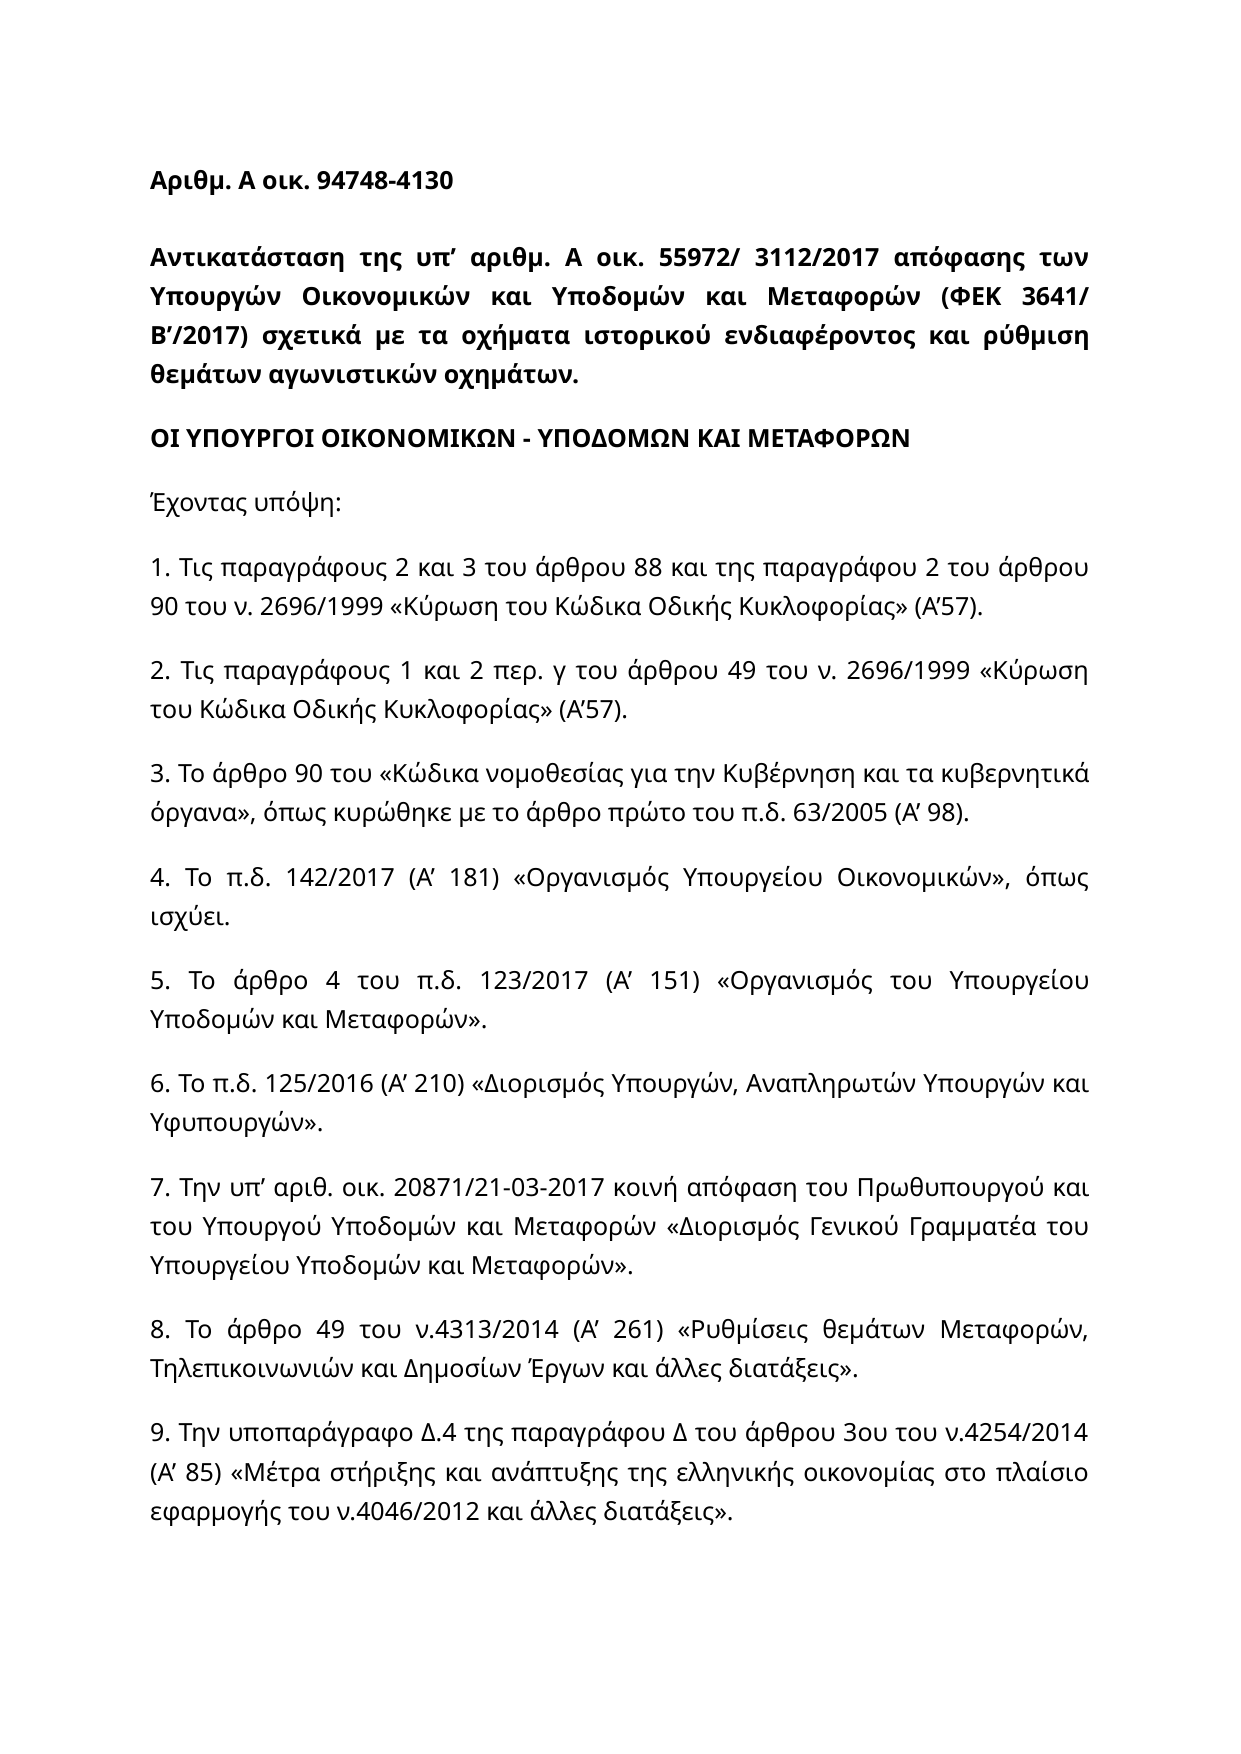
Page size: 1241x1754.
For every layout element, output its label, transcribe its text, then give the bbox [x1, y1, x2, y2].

title Αριθμ. Α οικ. 94748-4130 [150, 162, 1090, 197]
text 1. Τις παραγράφους 2 και 3 του άρθρου 88 και της παραγράφου 2 του άρθρου 90 του ν. 2696/1999 «Κύρωση του Κώδικα Οδικής Κυκλοφορίας» (Α’57). [150, 549, 1090, 622]
text 4. Το π.δ. 142/2017 (Α’ 181) «Οργανισμός Υπουργείου Οικονομικών», όπως ισχύει. [150, 859, 1090, 932]
text 3. Το άρθρο 90 του «Κώδικα νομοθεσίας για την Κυβέρνηση και τα κυβερνητικά όργανα», όπως κυρώθηκε με το άρθρο πρώτο του π.δ. 63/2005 (Α’ 98). [150, 756, 1090, 829]
text 7. Την υπ’ αριθ. οικ. 20871/21-03-2017 κοινή απόφαση του Πρωθυπουργού και του Υπουργού Υποδομών και Μεταφορών «Διορισμός Γενικού Γραμματέα του Υπουργείου Υποδομών και Μεταφορών». [150, 1169, 1090, 1282]
text Aντικατάσταση της υπ’ αριθμ. Α οικ. 55972/ 3112/2017 απόφασης των Υπουργών Οικονομικών και Υποδομών και Μεταφορών (ΦΕΚ 3641/ Β’/2017) σχετικά με τα οχήματα ιστορικού ενδιαφέροντος και ρύθμιση θεμάτων αγωνιστικών οχημάτων. [150, 239, 1090, 391]
text 5. Το άρθρο 4 του π.δ. 123/2017 (Α’ 151) «Οργανισμός του Υπουργείου Υποδομών και Μεταφορών». [150, 962, 1090, 1036]
text Έχοντας υπόψη: [150, 485, 1090, 519]
text 9. Την υποπαράγραφο Δ.4 της παραγράφου Δ του άρθρου 3ου του ν.4254/2014 (Α’ 85) «Μέτρα στήριξης και ανάπτυξης της ελληνικής οικονομίας στο πλαίσιο εφαρμογής του ν.4046/2012 και άλλες διατάξεις». [150, 1415, 1090, 1527]
text 2. Τις παραγράφους 1 και 2 περ. γ του άρθρου 49 του ν. 2696/1999 «Κύρωση του Κώδικα Οδικής Κυκλοφορίας» (Α’57). [150, 652, 1090, 726]
text 8. Το άρθρο 49 του ν.4313/2014 (Α’ 261) «Ρυθμίσεις θεμάτων Μεταφορών, Τηλεπικοινωνιών και Δημοσίων Έργων και άλλες διατάξεις». [150, 1312, 1090, 1385]
text ΟΙ ΥΠΟΥΡΓΟΙ ΟΙΚΟΝΟΜΙΚΩΝ - ΥΠΟΔΟΜΩΝ ΚΑΙ ΜΕΤΑΦΟΡΩΝ [150, 421, 1090, 455]
text 6. Το π.δ. 125/2016 (Α’ 210) «Διορισμός Υπουργών, Αναπληρωτών Υπουργών και Υφυπουργών». [150, 1066, 1090, 1139]
